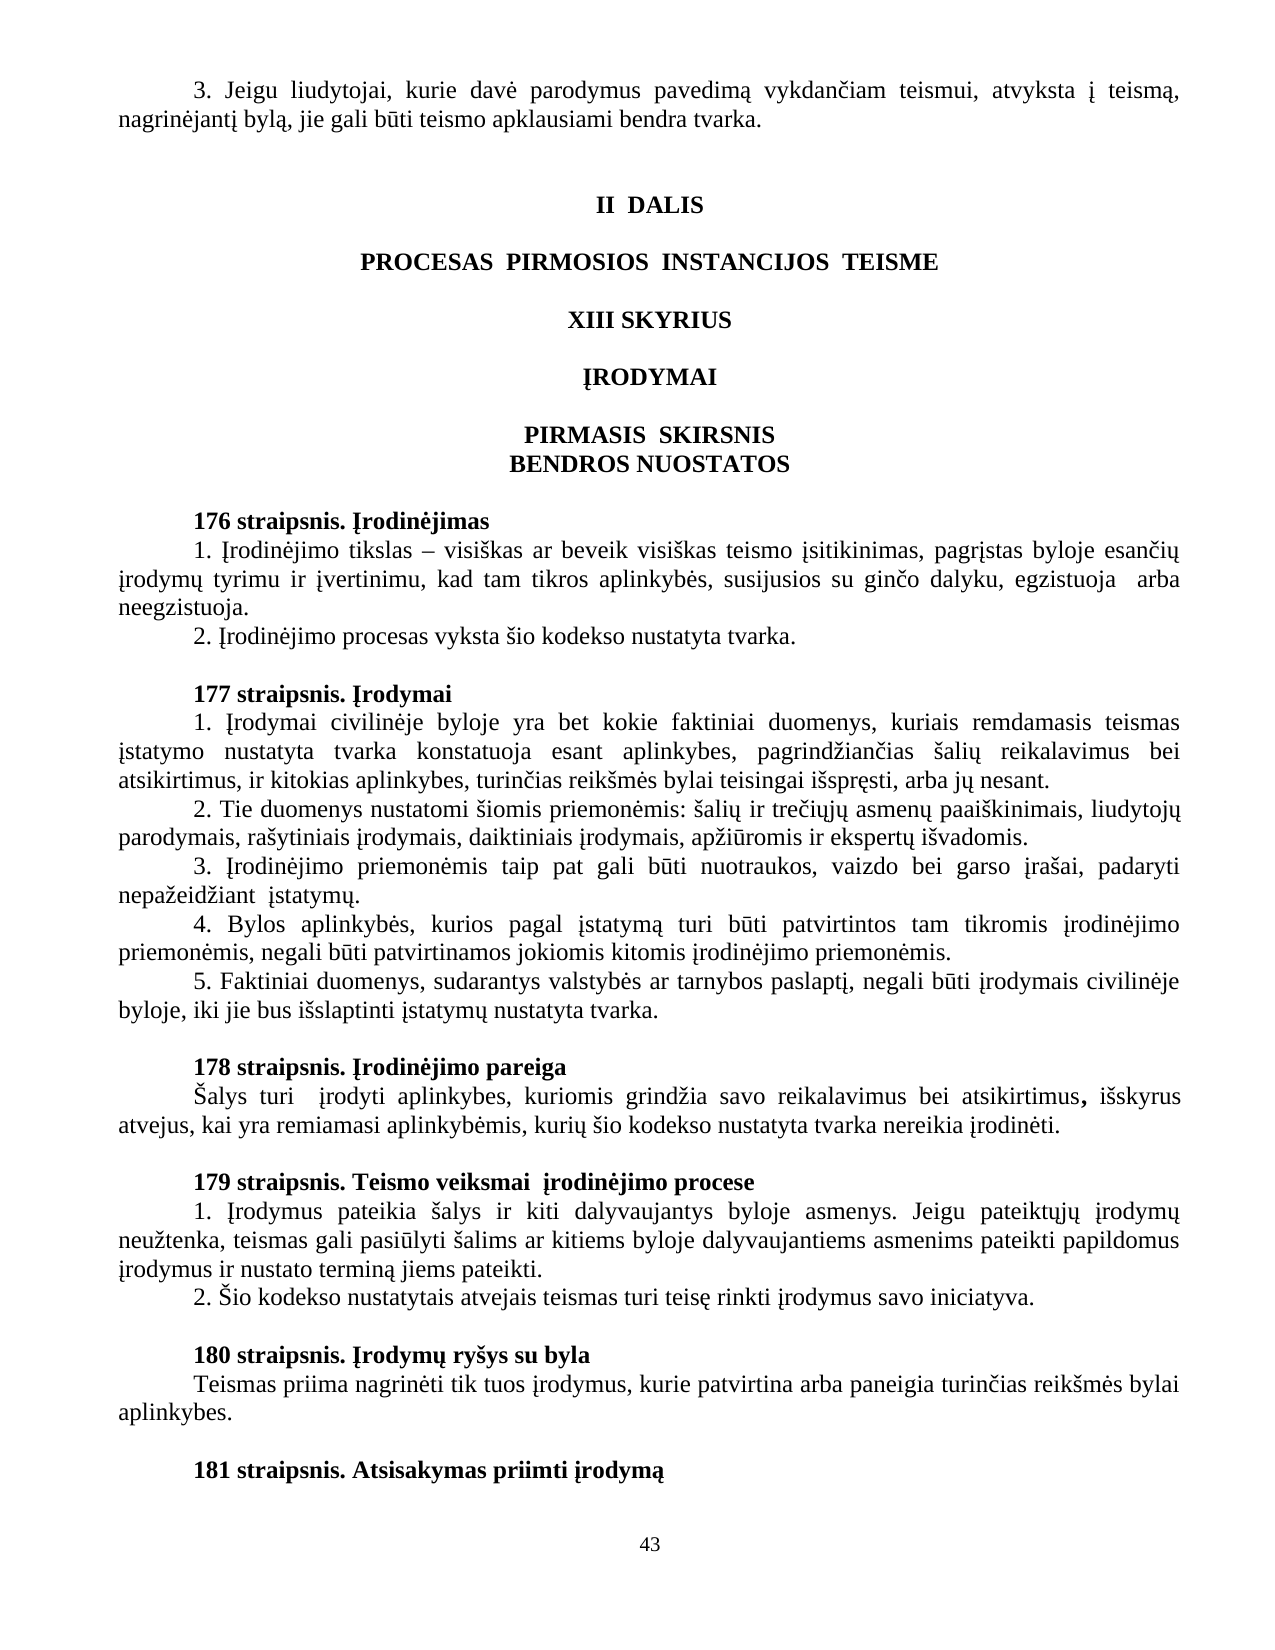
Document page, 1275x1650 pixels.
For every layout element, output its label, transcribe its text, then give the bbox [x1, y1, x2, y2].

text Teismas priima nagrinėti tik tuos įrodymus, kurie patvirtina arba paneigia turinčias reikšmės bylai aplinkybes. [118, 1369, 1181, 1426]
text Bendros nuostatos [118, 449, 1181, 477]
text II DALIS [118, 190, 1181, 219]
text 3. Įrodinėjimo priemonėmis taip pat gali būti nuotraukos, vaizdo bei garso įrašai, padaryti nepažeidžiant įstatymų. [118, 851, 1181, 909]
text 179 straipsnis. Teismo veiksmai įrodinėjimo procese [118, 1167, 1181, 1196]
text PROCESAS PIRMOSIOS INSTANCIJOS TEISME [118, 247, 1181, 276]
text 176 straipsnis. Įrodinėjimas [118, 506, 1181, 535]
text 4. Bylos aplinkybės, kurios pagal įstatymą turi būti patvirtintos tam tikromis įrodinėjimo priemonėmis, negali būti patvirtinamos jokiomis kitomis įrodinėjimo priemonėmis. [118, 909, 1181, 966]
text 2. Įrodinėjimo procesas vyksta šio kodekso nustatyta tvarka. [118, 621, 1181, 650]
text 1. Įrodymai civilinėje byloje yra bet kokie faktiniai duomenys, kuriais remdamasis teismas įstatymo nustatyta tvarka konstatuoja esant aplinkybes, pagrindžiančias šalių reikalavimus bei atsikirtimus, ir kitokias aplinkybes, turinčias reikšmės bylai teisingai išspręsti, arba jų nesant. [118, 707, 1181, 794]
text ĮRODYMAI [118, 362, 1181, 391]
text 177 straipsnis. Įrodymai [118, 679, 1181, 707]
text 3. Jeigu liudytojai, kurie davė parodymus pavedimą vykdančiam teismui, atvyksta į teismą, nagrinėjantį bylą, jie gali būti teismo apklausiami bendra tvarka. [118, 75, 1181, 132]
text 5. Faktiniai duomenys, sudarantys valstybės ar tarnybos paslaptį, negali būti įrodymais civilinėje byloje, iki jie bus išslaptinti įstatymų nustatyta tvarka. [118, 966, 1181, 1024]
text 180 straipsnis. Įrodymų ryšys su byla [118, 1340, 1181, 1369]
text 2. Tie duomenys nustatomi šiomis priemonėmis: šalių ir trečiųjų asmenų paaiškinimais, liudytojų parodymais, rašytiniais įrodymais, daiktiniais įrodymais, apžiūromis ir ekspertų išvadomis. [118, 794, 1181, 851]
text PIRMASIS SKIRSNIS [118, 420, 1181, 449]
text 2. Šio kodekso nustatytais atvejais teismas turi teisę rinkti įrodymus savo iniciatyva. [118, 1282, 1181, 1311]
text 178 straipsnis. Įrodinėjimo pareiga [118, 1052, 1181, 1081]
text XIII SKYRIUS [118, 305, 1181, 334]
text 1. Įrodinėjimo tikslas – visiškas ar beveik visiškas teismo įsitikinimas, pagrįstas byloje esančių įrodymų tyrimu ir įvertinimu, kad tam tikros aplinkybės, susijusios su ginčo dalyku, egzistuoja arba neegzistuoja. [118, 535, 1181, 621]
text Šalys turi įrodyti aplinkybes, kuriomis grindžia savo reikalavimus bei atsikirtimus, išskyrus atvejus, kai yra remiamasi aplinkybėmis, kurių šio kodekso nustatyta tvarka nereikia įrodinėti. [118, 1081, 1181, 1139]
text 181 straipsnis. Atsisakymas priimti įrodymą [118, 1455, 1181, 1484]
text 1. Įrodymus pateikia šalys ir kiti dalyvaujantys byloje asmenys. Jeigu pateiktųjų įrodymų neužtenka, teismas gali pasiūlyti šalims ar kitiems byloje dalyvaujantiems asmenims pateikti papildomus įrodymus ir nustato terminą jiems pateikti. [118, 1196, 1181, 1282]
